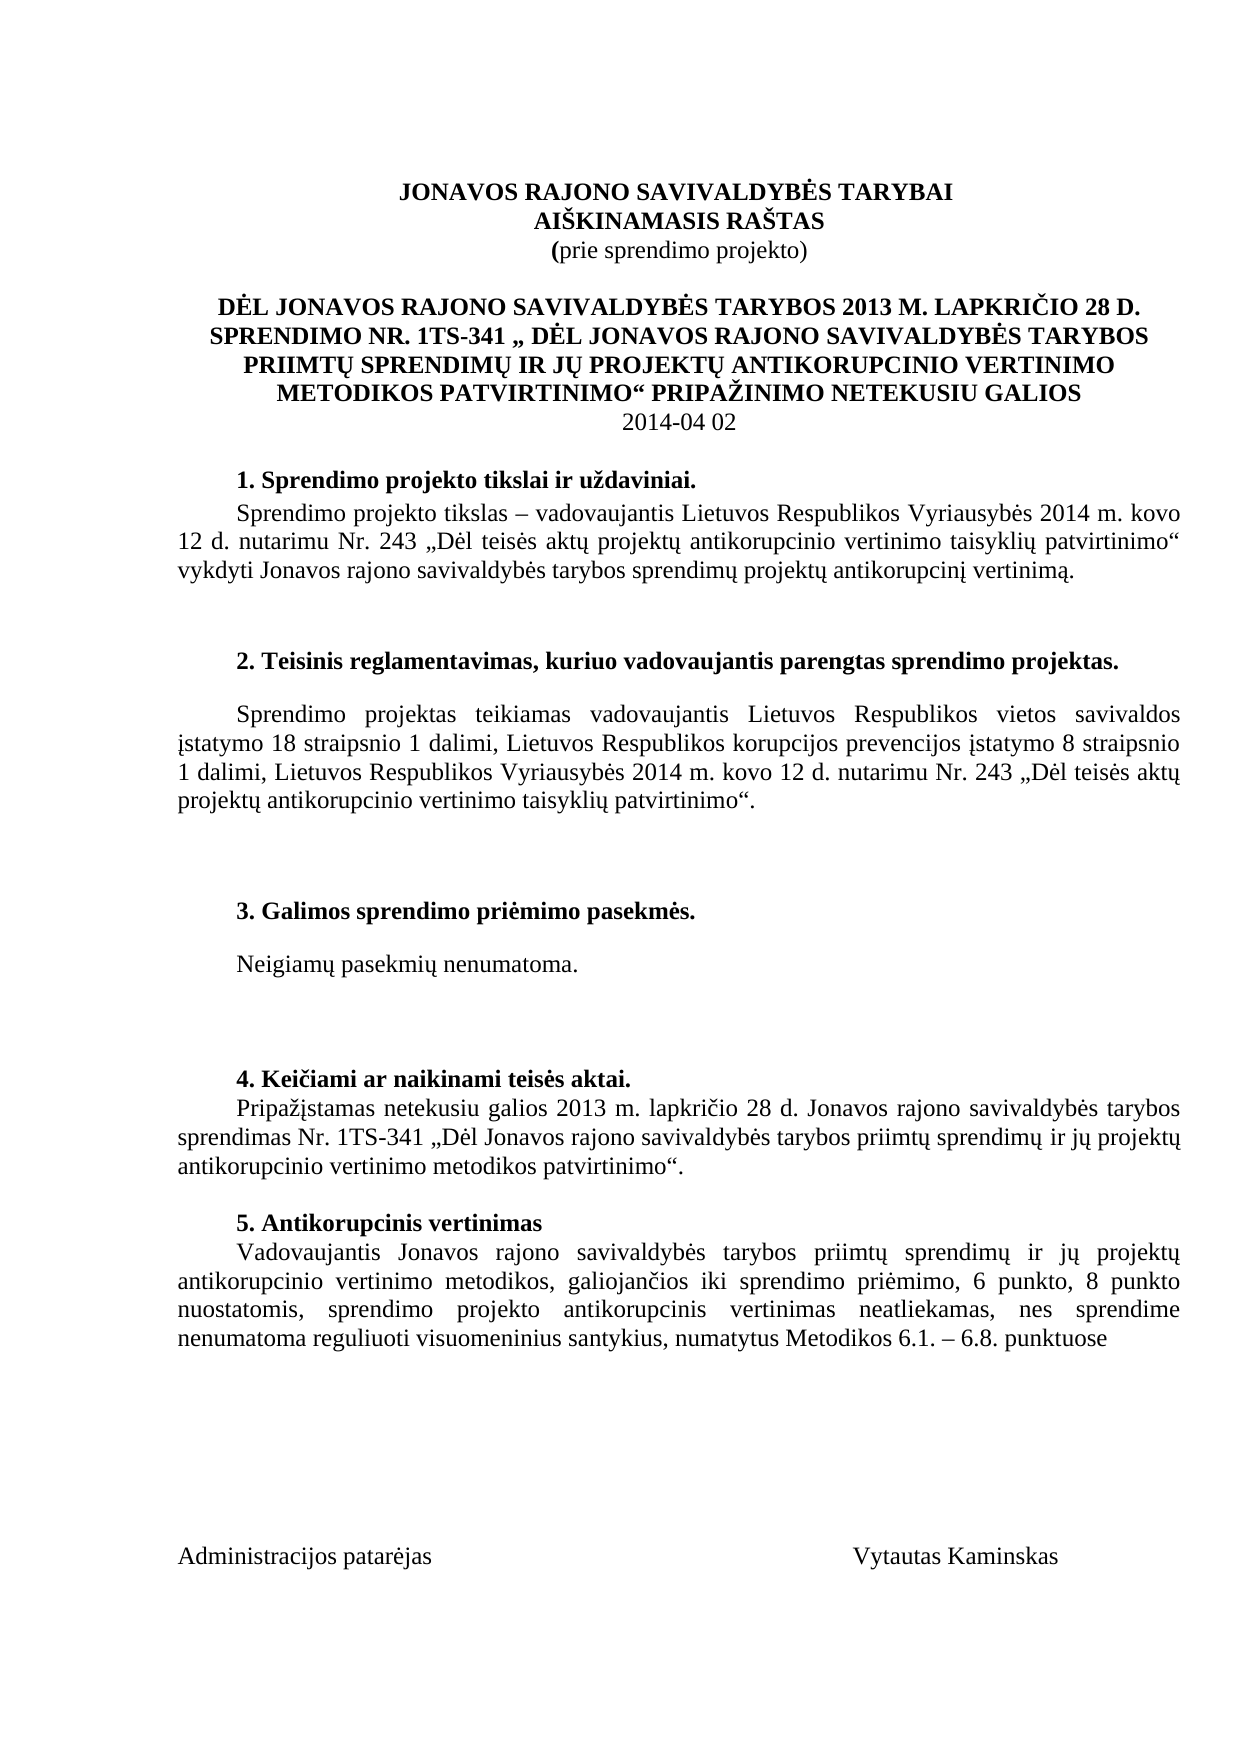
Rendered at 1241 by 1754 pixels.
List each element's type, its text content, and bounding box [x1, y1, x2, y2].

text AIŠKINAMASIS RAŠTAS [177, 206, 1181, 235]
text JONAVOS RAJONO SAVIVALDYBĖS TARYBAI [177, 177, 1181, 206]
text 3. Galimos sprendimo priėmimo pasekmės. [236, 896, 1181, 925]
text DĖL JONAVOS RAJONO SAVIVALDYBĖS TARYBOS 2013 M. LAPKRIČIO 28 D. SPRENDIMO NR. 1TS-341 „ DĖL JONAVOS RAJONO SAVIVALDYBĖS TARYBOS PRIIMTŲ SPRENDIMŲ IR JŲ PROJEKTŲ ANTIKORUPCINIO VERTINIMO METODIKOS PATVIRTINIMO“ PRIPAŽINIMO NETEKUSIU GALIOS [177, 292, 1181, 407]
text Administracijos patarėjas Vytautas Kaminskas [177, 1541, 1181, 1569]
text 4. Keičiami ar naikinami teisės aktai. [236, 1064, 1181, 1093]
text 2014-04 02 [177, 407, 1181, 436]
text Sprendimo projektas teikiamas vadovaujantis Lietuvos Respublikos vietos savivaldos įstatymo 18 straipsnio 1 dalimi, Lietuvos Respublikos korupcijos prevencijos įstatymo 8 straipsnio 1 dalimi, Lietuvos Respublikos Vyriausybės 2014 m. kovo 12 d. nutarimu Nr. 243 „Dėl teisės aktų projektų antikorupcinio vertinimo taisyklių patvirtinimo“. [177, 699, 1181, 814]
text Neigiamų pasekmių nenumatoma. [236, 949, 1181, 978]
text (prie sprendimo projekto) [177, 235, 1181, 263]
text Pripažįstamas netekusiu galios 2013 m. lapkričio 28 d. Jonavos rajono savivaldybės tarybos sprendimas Nr. 1TS-341 „Dėl Jonavos rajono savivaldybės tarybos priimtų sprendimų ir jų projektų antikorupcinio vertinimo metodikos patvirtinimo“. [177, 1093, 1181, 1179]
text 2. Teisinis reglamentavimas, kuriuo vadovaujantis parengtas sprendimo projektas. [177, 646, 1181, 674]
text 1. Sprendimo projekto tikslai ir uždaviniai. [236, 465, 1181, 493]
text Sprendimo projekto tikslas – vadovaujantis Lietuvos Respublikos Vyriausybės 2014 m. kovo 12 d. nutarimu Nr. 243 „Dėl teisės aktų projektų antikorupcinio vertinimo taisyklių patvirtinimo“ vykdyti Jonavos rajono savivaldybės tarybos sprendimų projektų antikorupcinį vertinimą. [177, 498, 1181, 584]
text Vadovaujantis Jonavos rajono savivaldybės tarybos priimtų sprendimų ir jų projektų antikorupcinio vertinimo metodikos, galiojančios iki sprendimo priėmimo, 6 punkto, 8 punkto nuostatomis, sprendimo projekto antikorupcinis vertinimas neatliekamas, nes sprendime nenumatoma reguliuoti visuomeninius santykius, numatytus Metodikos 6.1. – 6.8. punktuose [177, 1237, 1181, 1352]
text 5. Antikorupcinis vertinimas [236, 1208, 1181, 1237]
